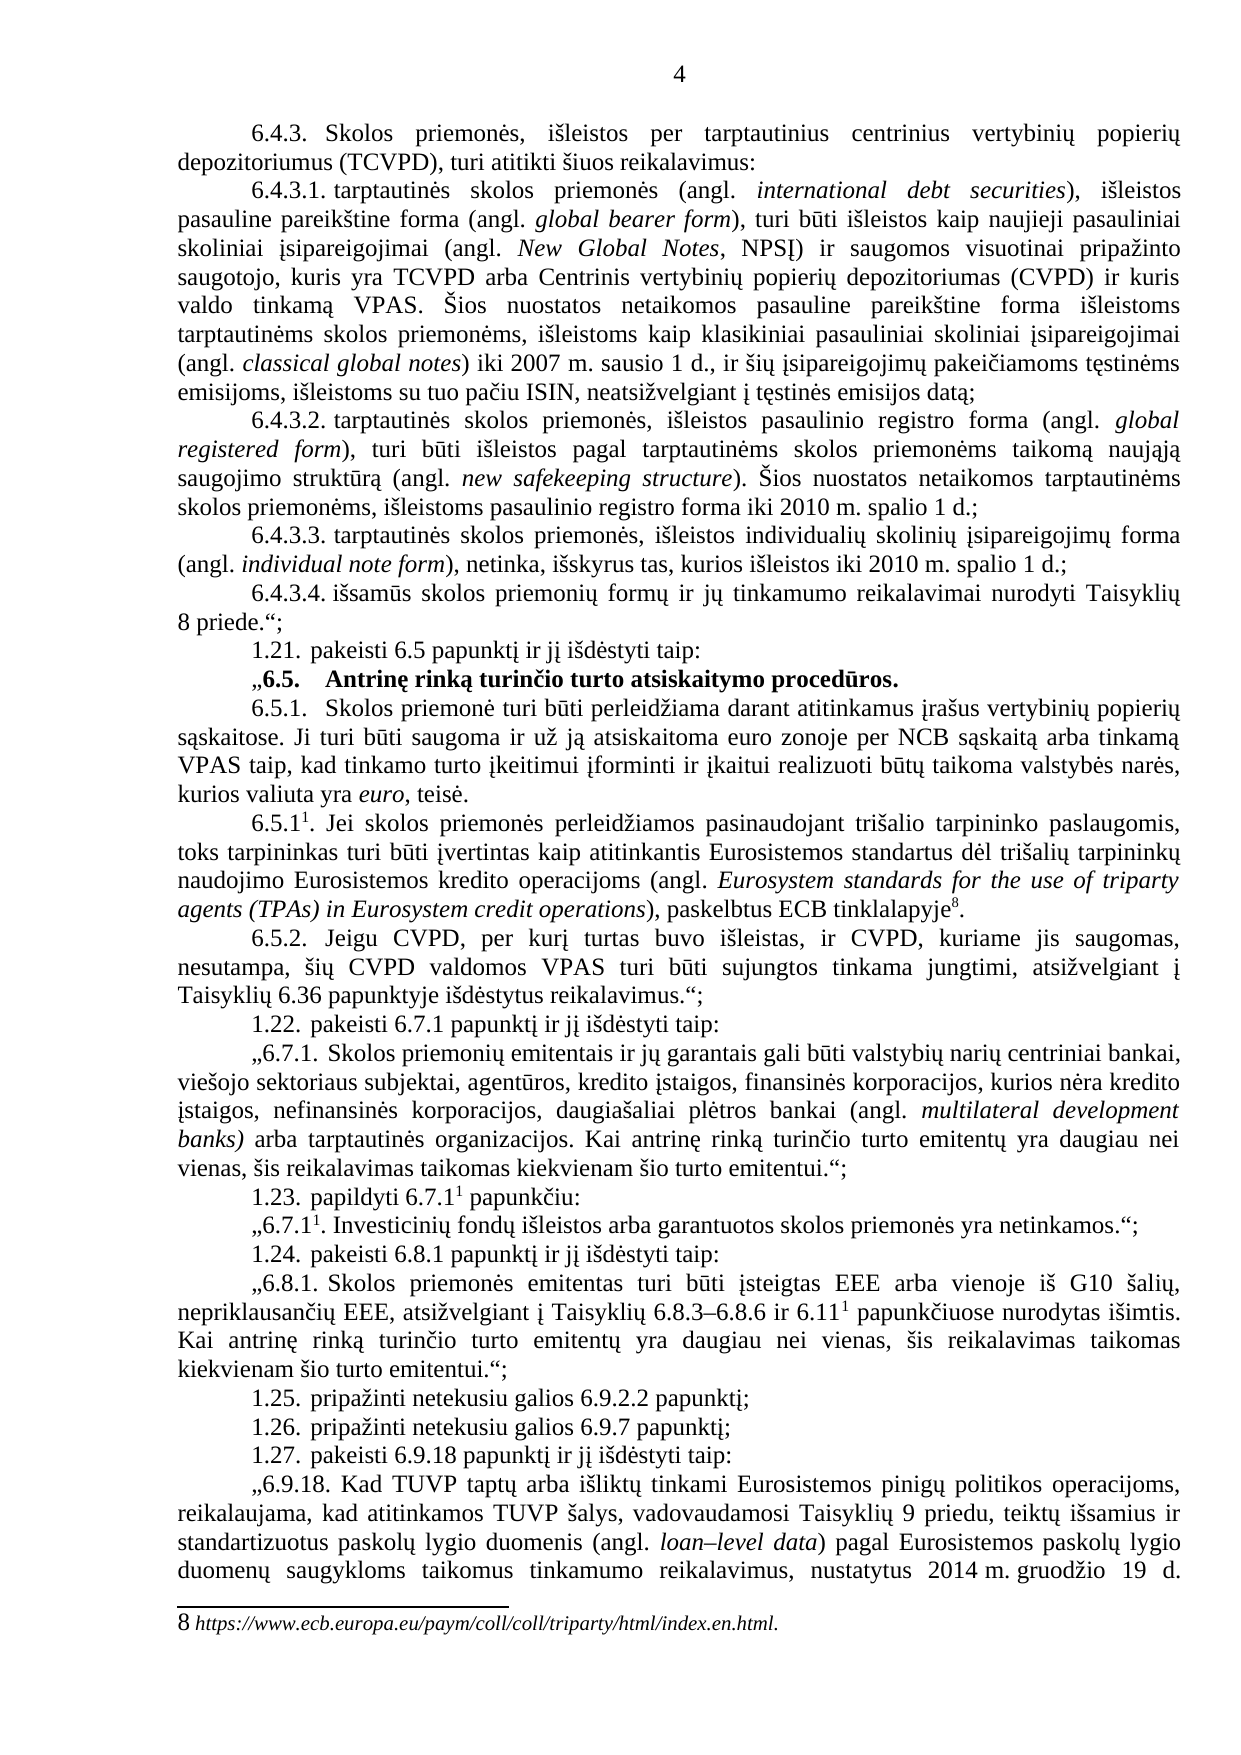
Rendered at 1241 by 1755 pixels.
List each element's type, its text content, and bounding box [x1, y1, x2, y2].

text 1.26. pripažinti netekusiu galios 6.9.7 papunktį; [177, 1412, 1181, 1441]
text „6.9.18. Kad TUVP taptų arba išliktų tinkami Eurosistemos pinigų politikos operacijoms, reikalaujama, kad atitinkamos TUVP šalys, vadovaudamosi Taisyklių 9 priedu, teiktų išsamius ir standartizuotus paskolų lygio duomenis (angl. loan–level data) pagal Eurosistemos paskolų lygio duomenų saugykloms taikomus tinkamumo reikalavimus, nustatytus 2014 m. gruodžio 19 d. [177, 1469, 1181, 1584]
text 6.5.2. Jeigu CVPD, per kurį turtas buvo išleistas, ir CVPD, kuriame jis saugomas, nesutampa, šių CVPD valdomos VPAS turi būti sujungtos tinkama jungtimi, atsižvelgiant į Taisyklių 6.36 papunktyje išdėstytus reikalavimus.“; [177, 923, 1181, 1009]
text 1.27. pakeisti 6.9.18 papunktį ir jį išdėstyti taip: [177, 1441, 1181, 1469]
text „6.7.1. Skolos priemonių emitentais ir jų garantais gali būti valstybių narių centriniai bankai, viešojo sektoriaus subjektai, agentūros, kredito įstaigos, finansinės korporacijos, kurios nėra kredito įstaigos, nefinansinės korporacijos, daugiašaliai plėtros bankai (angl. multilateral development banks) arba tarptautinės organizacijos. Kai antrinę rinką turinčio turto emitentų yra daugiau nei vienas, šis reikalavimas taikomas kiekvienam šio turto emitentui.“; [177, 1038, 1181, 1182]
text „6.7.11. Investicinių fondų išleistos arba garantuotos skolos priemonės yra netinkamos.“; [251, 1211, 1181, 1239]
text 6.5.1. Skolos priemonė turi būti perleidžiama darant atitinkamus įrašus vertybinių popierių sąskaitose. Ji turi būti saugoma ir už ją atsiskaitoma euro zonoje per NCB sąskaitą arba tinkamą VPAS taip, kad tinkamo turto įkeitimui įforminti ir įkaitui realizuoti būtų taikoma valstybės narės, kurios valiuta yra euro, teisė. [177, 693, 1181, 808]
text 1.23. papildyti 6.7.11 papunkčiu: [177, 1182, 1181, 1211]
text 1.21. pakeisti 6.5 papunktį ir jį išdėstyti taip: [177, 636, 1181, 664]
text 6.5.11. Jei skolos priemonės perleidžiamos pasinaudojant trišalio tarpininko paslaugomis, toks tarpininkas turi būti įvertintas kaip atitinkantis Eurosistemos standartus dėl trišalių tarpininkų naudojimo Eurosistemos kredito operacijoms (angl. Eurosystem standards for the use of triparty agents (TPAs) in Eurosystem credit operations), paskelbtus ECB tinklalapyje. [177, 808, 1181, 923]
text 6.4.3. Skolos priemonės, išleistos per tarptautinius centrinius vertybinių popierių depozitoriumus (TCVPD), turi atitikti šiuos reikalavimus: [177, 118, 1181, 176]
text 6.4.3.3. tarptautinės skolos priemonės, išleistos individualių skolinių įsipareigojimų forma (angl. individual note form), netinka, išskyrus tas, kurios išleistos iki 2010 m. spalio 1 d.; [177, 521, 1181, 578]
text „6.8.1. Skolos priemonės emitentas turi būti įsteigtas EEE arba vienoje iš G10 šalių, nepriklausančių EEE, atsižvelgiant į Taisyklių 6.8.3–6.8.6 ir 6.111 papunkčiuose nurodytas išimtis. Kai antrinę rinką turinčio turto emitentų yra daugiau nei vienas, šis reikalavimas taikomas kiekvienam šio turto emitentui.“; [177, 1268, 1181, 1383]
text 6.4.3.1. tarptautinės skolos priemonės (angl. international debt securities), išleistos pasauline pareikštine forma (angl. global bearer form), turi būti išleistos kaip naujieji pasauliniai skoliniai įsipareigojimai (angl. New Global Notes, NPSĮ) ir saugomos visuotinai pripažinto saugotojo, kuris yra TCVPD arba Centrinis vertybinių popierių depozitoriumas (CVPD) ir kuris valdo tinkamą VPAS. Šios nuostatos netaikomos pasauline pareikštine forma išleistoms tarptautinėms skolos priemonėms, išleistoms kaip klasikiniai pasauliniai skoliniai įsipareigojimai (angl. classical global notes) iki 2007 m. sausio 1 d., ir šių įsipareigojimų pakeičiamoms tęstinėms emisijoms, išleistoms su tuo pačiu ISIN, neatsižvelgiant į tęstinės emisijos datą; [177, 176, 1181, 406]
text 1.22. pakeisti 6.7.1 papunktį ir jį išdėstyti taip: [177, 1009, 1181, 1038]
text 6.4.3.2. tarptautinės skolos priemonės, išleistos pasaulinio registro forma (angl. global registered form), turi būti išleistos pagal tarptautinėms skolos priemonėms taikomą naująją saugojimo struktūrą (angl. new safekeeping structure). Šios nuostatos netaikomos tarptautinėms skolos priemonėms, išleistoms pasaulinio registro forma iki 2010 m. spalio 1 d.; [177, 406, 1181, 521]
text „6.5. Antrinę rinką turinčio turto atsiskaitymo procedūros. [177, 664, 1181, 693]
text 6.4.3.4. išsamūs skolos priemonių formų ir jų tinkamumo reikalavimai nurodyti Taisyklių 8 priede.“; [177, 578, 1181, 636]
text https://www.ecb.europa.eu/paym/coll/coll/triparty/html/index.en.html. [177, 1607, 1181, 1636]
text 1.24. pakeisti 6.8.1 papunktį ir jį išdėstyti taip: [177, 1239, 1181, 1268]
text 1.25. pripažinti netekusiu galios 6.9.2.2 papunktį; [177, 1383, 1181, 1412]
